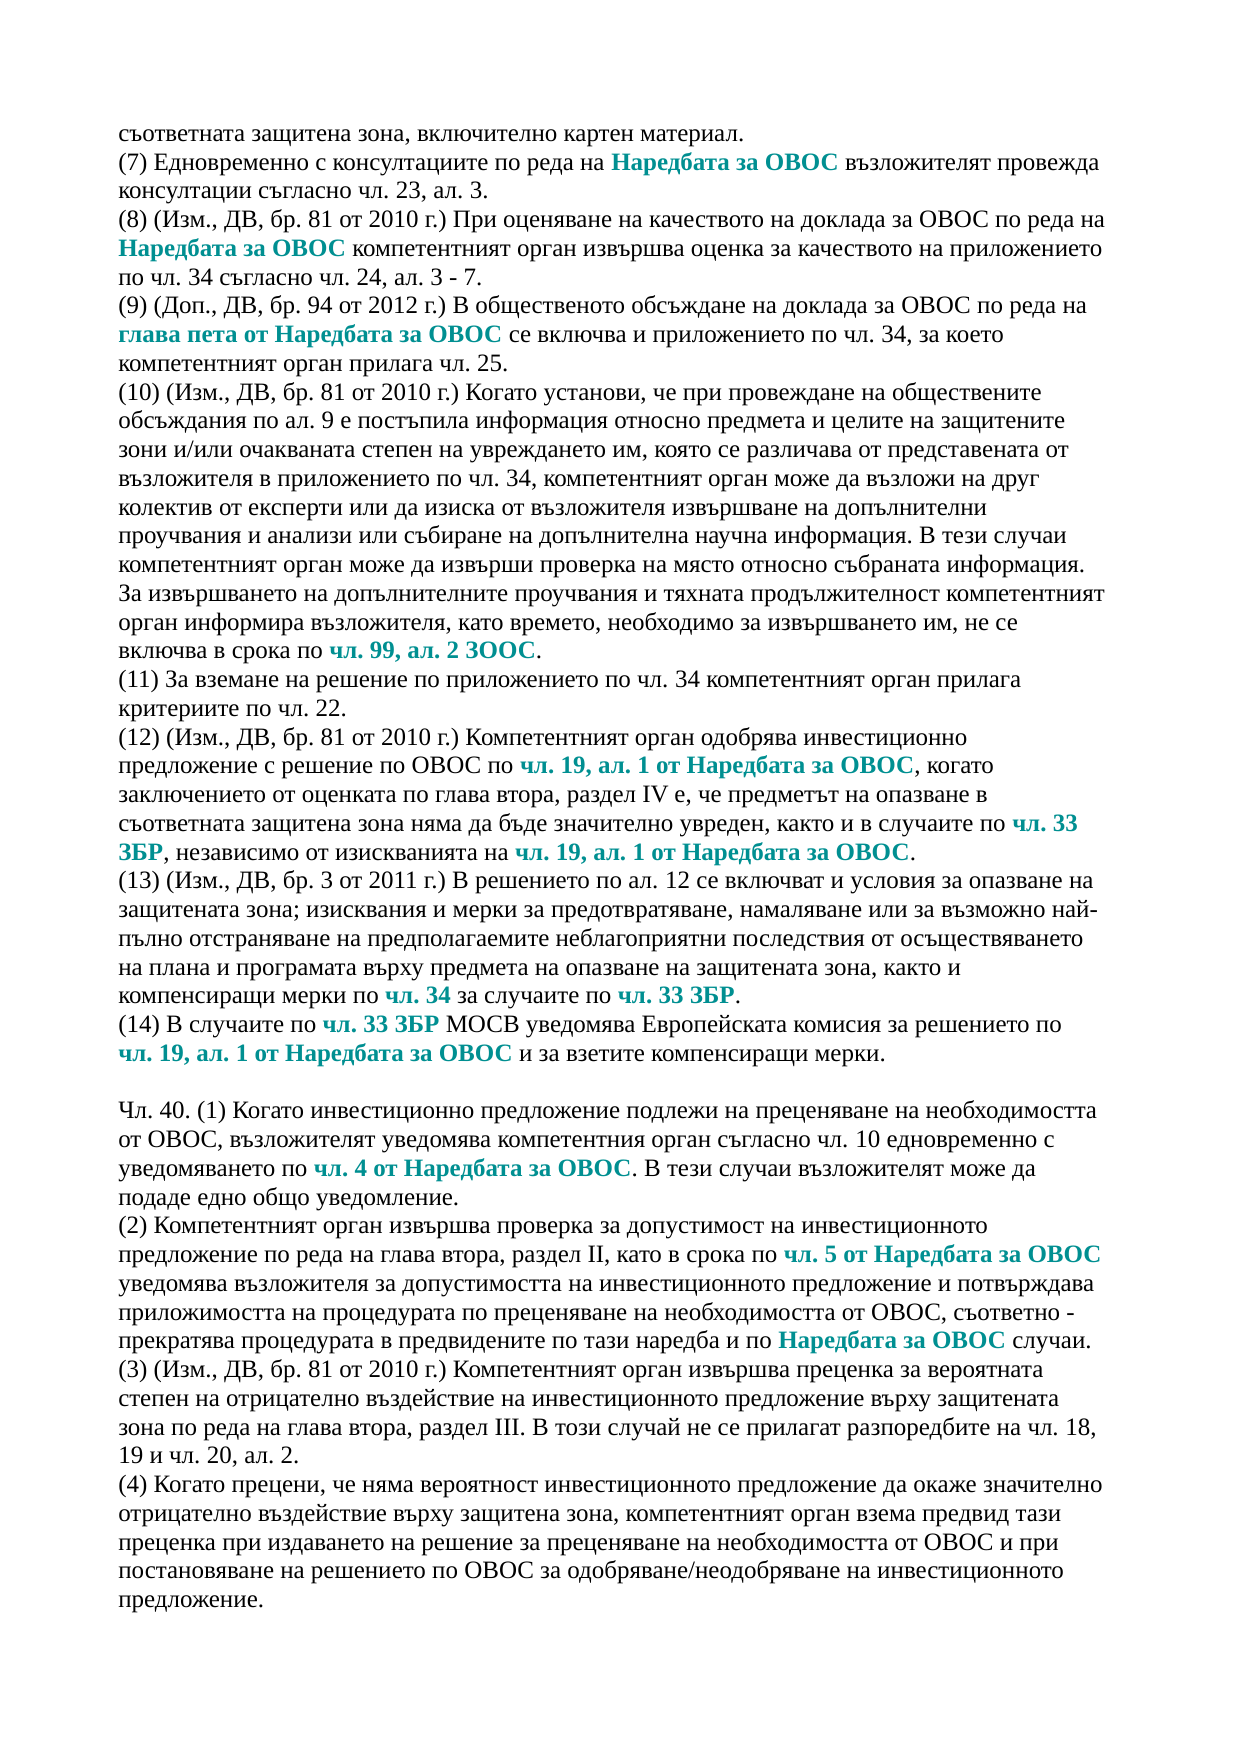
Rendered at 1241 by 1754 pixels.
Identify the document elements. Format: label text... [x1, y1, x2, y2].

table_header съответната защитена зона, включително картен материал. (7) Едновременно с консултациите по реда на Наредбата за ОВОС възложителят провежда консултации съгласно чл. 23, ал. 3. (8) (Изм., ДВ, бр. 81 от 2010 г.) При оценяване на качеството на доклада за ОВОС по реда на Наредбата за ОВОС компетентният орган извършва оценка за качеството на приложението по чл. 34 съгласно чл. 24, ал. 3 - 7. (9) (Доп., ДВ, бр. 94 от 2012 г.) В общественото обсъждане на доклада за ОВОС по реда на глава пета от Наредбата за ОВОС се включва и приложението по чл. 34, за което компетентният орган прилага чл. 25. (10) (Изм., ДВ, бр. 81 от 2010 г.) Когато установи, че при провеждане на обществените обсъждания по ал. 9 е постъпила информация относно предмета и целите на защитените зони и/или очакваната степен на увреждането им, която се различава от представената от възложителя в приложението по чл. 34, компетентният орган може да възложи на друг колектив от експерти или да изиска от възложителя извършване на допълнителни проучвания и анализи или събиране на допълнителна научна информация. В тези случаи компетентният орган може да извърши проверка на място относно събраната информация. За извършването на допълнителните проучвания и тяхната продължителност компетентният орган информира възложителя, като времето, необходимо за извършването им, не се включва в срока по чл. 99, ал. 2 ЗООС. (11) За вземане на решение по приложението по чл. 34 компетентният орган прилага критериите по чл. 22. (12) (Изм., ДВ, бр. 81 от 2010 г.) Компетентният орган одобрява инвестиционно предложение с решение по ОВОС по чл. 19, ал. 1 от Наредбата за ОВОС, когато заключението от оценката по глава втора, раздел ІV е, че предметът на опазване в съответната защитена зона няма да бъде значително увреден, както и в случаите по чл. 33 ЗБР, независимо от изискванията на чл. 19, ал. 1 от Наредбата за ОВОС. (13) (Изм., ДВ, бр. 3 от 2011 г.) В решението по ал. 12 се включват и условия за опазване на защитената зона; изисквания и мерки за предотвратяване, намаляване или за възможно най-пълно отстраняване на предполагаемите неблагоприятни последствия от осъществяването на плана и програмата върху предмета на опазване на защитената зона, както и компенсиращи мерки по чл. 34 за случаите по чл. 33 ЗБР. (14) В случаите по чл. 33 ЗБР МОСВ уведомява Европейската комисия за решението по чл. 19, ал. 1 от Наредбата за ОВОС и за взетите компенсиращи мерки. Чл. 40. (1) Когато инвестиционно предложение подлежи на преценяване на необходимостта от ОВОС, възложителят уведомява компетентния орган съгласно чл. 10 едновременно с уведомяването по чл. 4 от Наредбата за ОВОС. В тези случаи възложителят може да подаде едно общо уведомление. (2) Компетентният орган извършва проверка за допустимост на инвестиционното предложение по реда на глава втора, раздел II, като в срока по чл. 5 от Наредбата за ОВОС уведомява възложителя за допустимостта на инвестиционното предложение и потвърждава приложимостта на процедурата по преценяване на необходимостта от ОВОС, съответно - прекратява процедурата в предвидените по тази наредба и по Наредбата за ОВОС случаи. (3) (Изм., ДВ, бр. 81 от 2010 г.) Компетентният орган извършва преценка за вероятната степен на отрицателно въздействие на инвестиционното предложение върху защитената зона по реда на глава втора, раздел III. В този случай не се прилагат разпоредбите на чл. 18, 19 и чл. 20, ал. 2. (4) Когато прецени, че няма вероятност инвестиционното предложение да окаже значително отрицателно въздействие върху защитена зона, компетентният орган взема предвид тази преценка при издаването на решение за преценяване на необходимостта от ОВОС и при постановяване на решението по ОВОС за одобряване/неодобряване на инвестиционното предложение. [107, 118, 1119, 1613]
